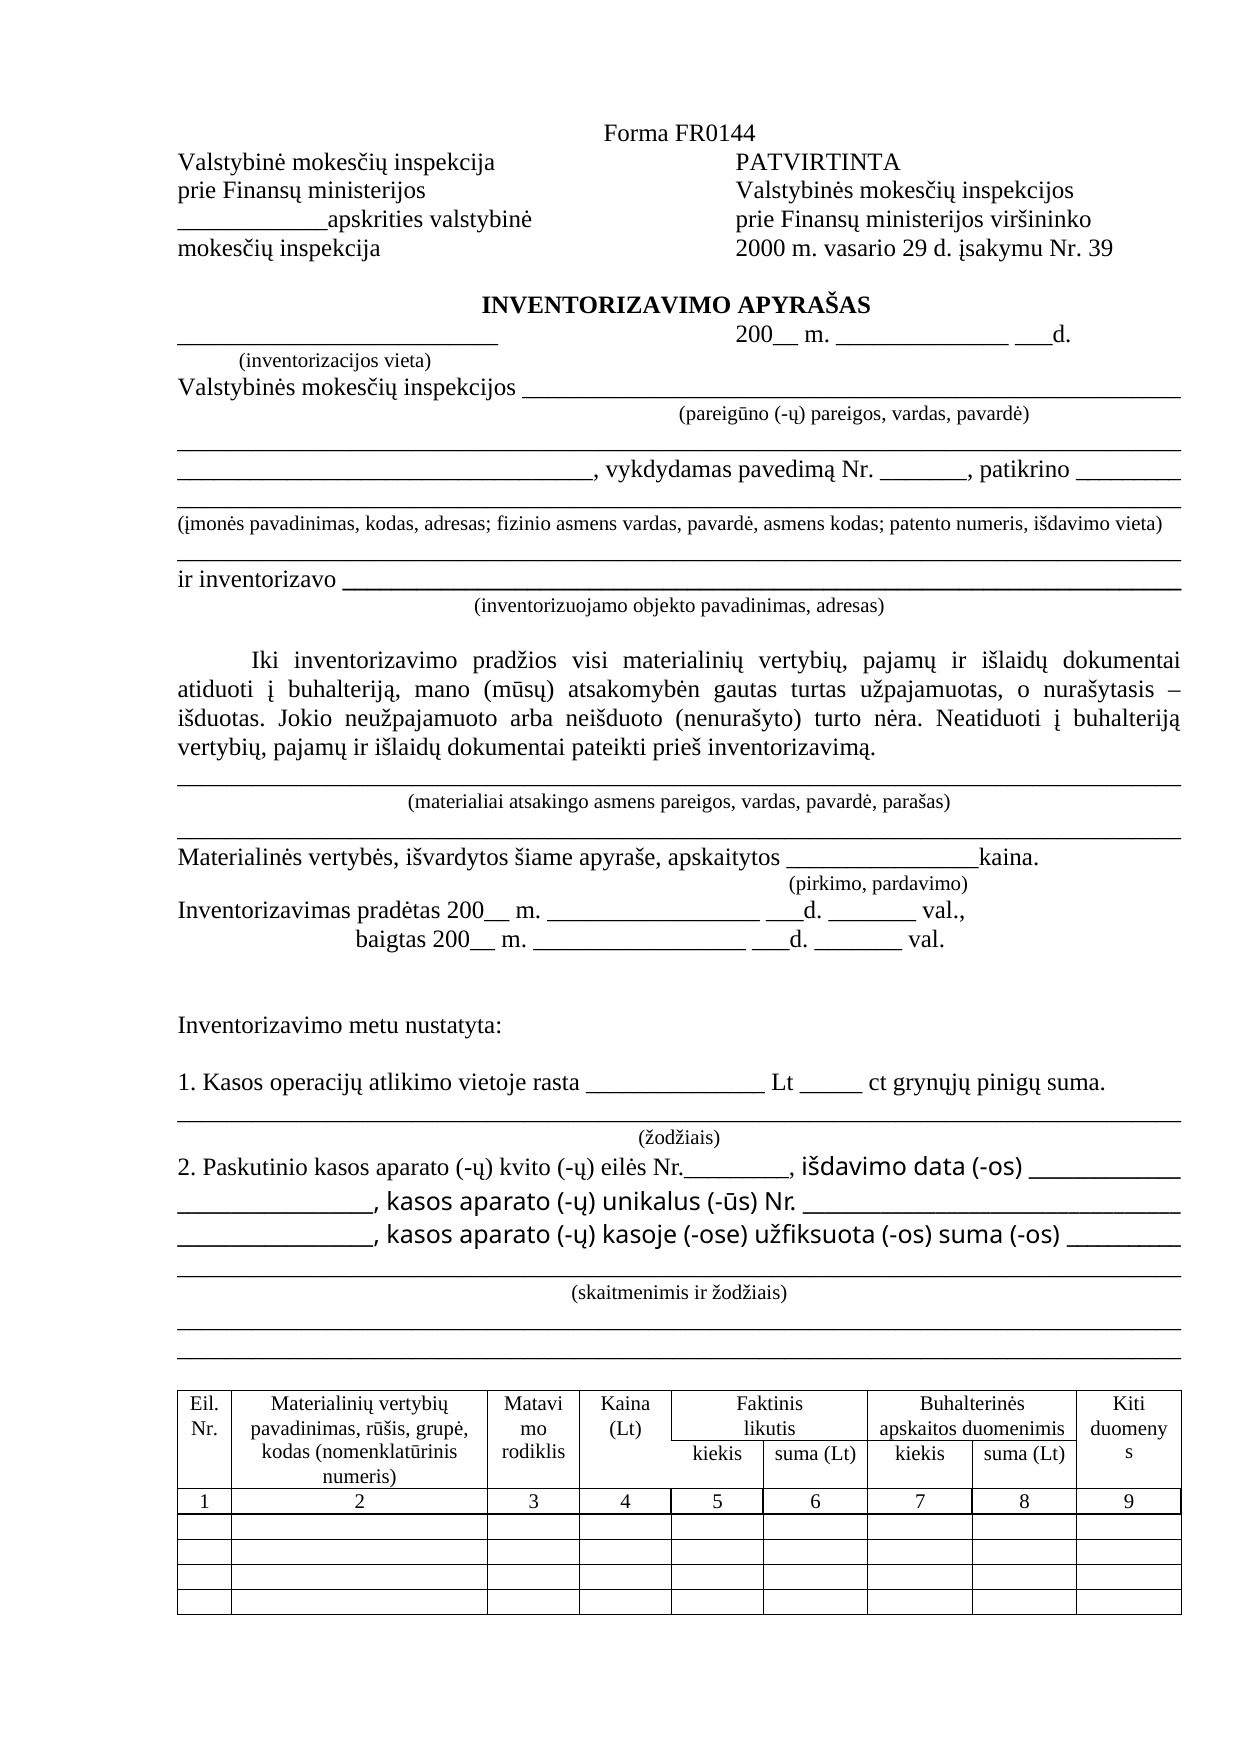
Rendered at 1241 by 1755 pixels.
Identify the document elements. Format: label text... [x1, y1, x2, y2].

text Forma FR0144 [177, 118, 1181, 147]
table_cell 4 [580, 1489, 670, 1513]
table_cell [488, 1540, 579, 1564]
table_cell [1077, 1590, 1181, 1614]
table_cell 1 [178, 1489, 231, 1513]
text (inventorizuojamo objekto pavadinimas, adresas) [177, 593, 1181, 617]
text (pareigūno (-ų) pareigos, vardas, pavardė) [177, 401, 1181, 425]
table_header Kaina (Lt) [580, 1391, 671, 1488]
text , kasos aparato (-ų) unikalus (-ūs) Nr. [177, 1183, 1181, 1217]
text Inventorizavimo metu nustatyta: [177, 1010, 1181, 1039]
text , vykdydamas pavedimą Nr. , patikrino [177, 454, 1181, 482]
table_header Materialinių vertybių pavadinimas, rūšis, grupė, kodas (nomenklatūrinis numeris) [232, 1391, 487, 1488]
table_cell [178, 1515, 231, 1539]
text prie Finansų ministerijos Valstybinės mokesčių inspekcijos [177, 176, 1181, 204]
table_cell suma (Lt) [764, 1441, 867, 1488]
table_cell 5 [672, 1489, 762, 1513]
table_header Eil. Nr. [178, 1391, 231, 1488]
table_cell [973, 1565, 1076, 1589]
text Valstybinė mokesčių inspekcija PATVIRTINTA [177, 147, 1181, 176]
text (materialiai atsakingo asmens pareigos, vardas, pavardė, parašas) [177, 789, 1181, 813]
table_cell [232, 1565, 487, 1589]
table_cell [178, 1590, 231, 1614]
table_cell [580, 1590, 671, 1614]
table_cell kiekis [671, 1441, 763, 1488]
text ir inventorizavo [177, 564, 1181, 593]
table_cell [1077, 1515, 1181, 1539]
table_header Matavimo rodiklis [488, 1391, 579, 1488]
text baigtas 200__ m. _________________ ___d. _______ val. [177, 924, 1181, 952]
table_cell [868, 1565, 972, 1589]
table_cell [580, 1565, 671, 1589]
table_cell [488, 1515, 579, 1539]
table_cell 2 [232, 1489, 487, 1513]
text (įmonės pavadinimas, kodas, adresas; fizinio asmens vardas, pavardė, asmens kodas; patento numeris, išdavimo vieta) [177, 511, 1181, 535]
table_cell [232, 1540, 487, 1564]
table_cell [973, 1540, 1076, 1564]
text INVENTORIZAVIMO APYRAŠAS [177, 291, 1181, 319]
table_cell 9 [1077, 1489, 1180, 1513]
table_header Kiti duomenys [1077, 1391, 1181, 1488]
table_cell [488, 1565, 579, 1589]
table_cell kiekis [868, 1441, 972, 1488]
table_cell [672, 1565, 763, 1589]
text 1. Kasos operacijų atlikimo vietoje rasta Lt _____ ct grynųjų pinigų suma. [177, 1067, 1181, 1096]
table_cell [672, 1515, 763, 1539]
table_cell [488, 1590, 579, 1614]
table_cell [580, 1515, 671, 1539]
table_cell [580, 1540, 671, 1564]
table_cell [764, 1590, 867, 1614]
table_cell [764, 1515, 867, 1539]
table_header Buhalterinės apskaitos duomenimis [868, 1391, 1076, 1440]
table_cell [672, 1590, 763, 1614]
text mokesčių inspekcija 2000 m. vasario 29 d. įsakymu Nr. 39 [177, 233, 1181, 262]
table_cell [178, 1540, 231, 1564]
table_cell [868, 1590, 972, 1614]
text 2. Paskutinio kasos aparato (-ų) kvito (-ų) eilės Nr. , išdavimo data (-os) [177, 1149, 1181, 1183]
table_header Faktinis likutis [672, 1391, 867, 1440]
table_cell [764, 1565, 867, 1589]
table_cell [178, 1565, 231, 1589]
text (pirkimo, pardavimo) [177, 871, 1181, 895]
table_cell [973, 1590, 1076, 1614]
text Iki inventorizavimo pradžios visi materialinių vertybių, pajamų ir išlaidų dokumentai atiduoti į buhalteriją, mano (mūsų) atsakomybėn gautas turtas užpajamuotas, o nurašytasis – išduotas. Jokio neužpajamuoto arba neišduoto (nenurašyto) turto nėra. Neatiduoti į buhalteriją vertybių, pajamų ir išlaidų dokumentai pateikti prieš inventorizavimą. [177, 646, 1181, 761]
table_cell [1077, 1540, 1181, 1564]
table_cell [1077, 1565, 1181, 1589]
table_cell 6 [764, 1489, 867, 1513]
table_cell 7 [868, 1489, 971, 1513]
text (žodžiais) [177, 1125, 1181, 1149]
text Valstybinės mokesčių inspekcijos [177, 372, 1181, 401]
text (inventorizacijos vieta) [177, 348, 1181, 372]
text 200__ m. ___d. [177, 319, 1181, 348]
text , kasos aparato (-ų) kasoje (-ose) užfiksuota (-os) suma (-os) [177, 1217, 1181, 1251]
table_cell [764, 1540, 867, 1564]
table_cell 3 [488, 1489, 579, 1513]
table_cell [232, 1515, 487, 1539]
table_cell [973, 1515, 1076, 1539]
table_cell [868, 1515, 972, 1539]
table_cell 8 [973, 1489, 1076, 1513]
table_cell suma (Lt) [973, 1441, 1076, 1488]
text Materialinės vertybės, išvardytos šiame apyraše, apskaitytos kaina. [177, 842, 1181, 871]
text Inventorizavimas pradėtas 200__ m. _________________ ___d. _______ val., [177, 895, 1181, 924]
text ____________apskrities valstybinė prie Finansų ministerijos viršininko [177, 204, 1181, 233]
text (skaitmenimis ir žodžiais) [177, 1280, 1181, 1304]
table_cell [232, 1590, 487, 1614]
table_cell [868, 1540, 972, 1564]
table_cell [672, 1540, 763, 1564]
